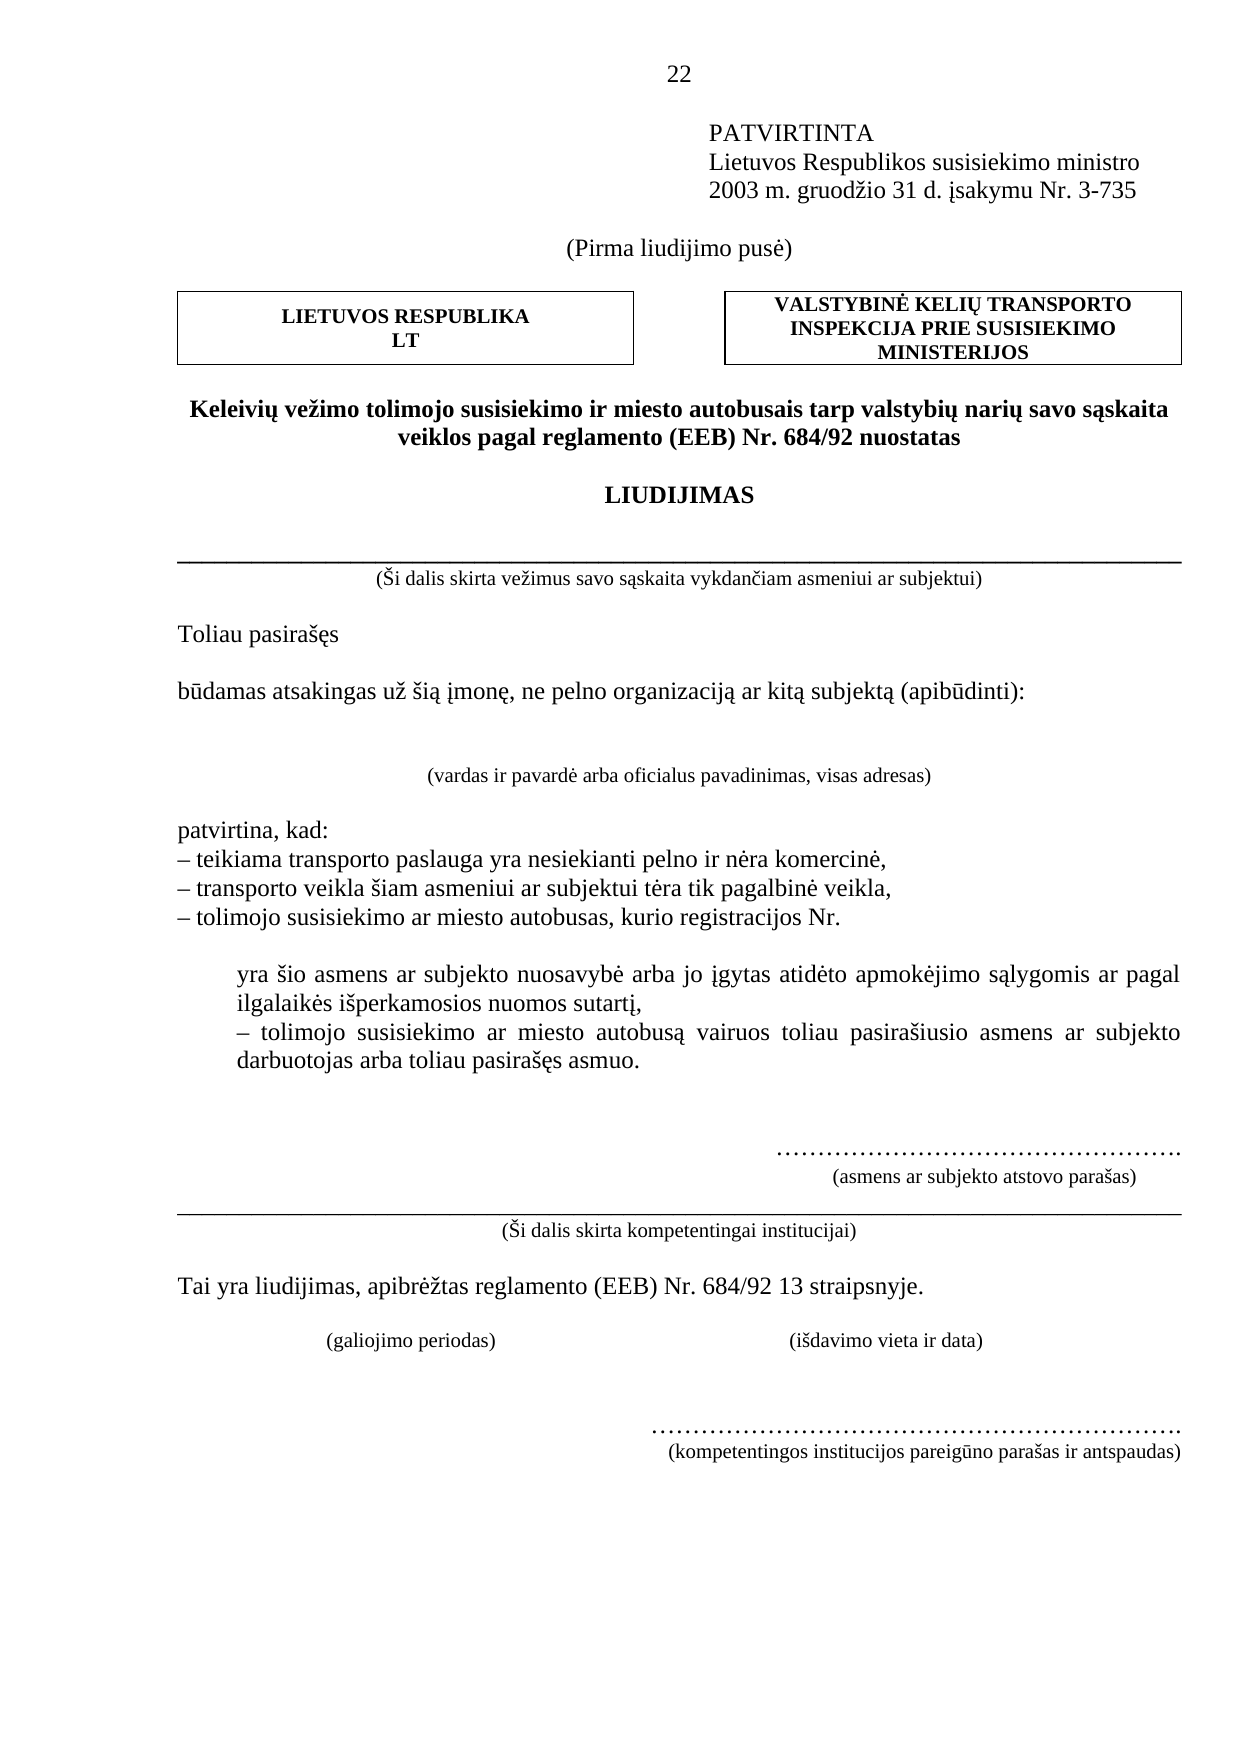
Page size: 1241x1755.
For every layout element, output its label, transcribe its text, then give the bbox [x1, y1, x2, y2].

text …………………………………………. [177, 1132, 1181, 1161]
text 2003 m. gruodžio 31 d. įsakymu Nr. 3-735 [177, 176, 1181, 204]
text Lietuvos Respublikos susisiekimo ministro [177, 147, 1181, 176]
text (asmens ar subjekto atstovo parašas) [177, 1161, 1181, 1189]
table_header VALSTYBINĖ KELIŲ TRANSPORTO INSPEKCIJA PRIE SUSISIEKIMO MINISTERIJOS [726, 292, 1181, 364]
table_header [634, 291, 724, 364]
text patvirtina, kad: [177, 816, 1181, 844]
text Keleivių vežimo tolimojo susisiekimo ir miesto autobusais tarp valstybių narių savo sąskaita veiklos pagal reglamento (EEB) Nr. 684/92 nuostatas [177, 394, 1181, 451]
text – teikiama transporto paslauga yra nesiekianti pelno ir nėra komercinė, [177, 844, 1181, 873]
text yra šio asmens ar subjekto nuosavybė arba jo įgytas atidėto apmokėjimo sąlygomis ar pagal ilgalaikės išperkamosios nuomos sutartį, [237, 959, 1181, 1017]
text būdamas atsakingas už šią įmonę, ne pelno organizaciją ar kitą subjektą (apibūdinti): [177, 676, 1181, 705]
text Toliau pasirašęs [177, 619, 1181, 648]
text (galiojimo periodas) (išdavimo vieta ir data) [177, 1328, 1181, 1352]
text – tolimojo susisiekimo ar miesto autobusą vairuos toliau pasirašiusio asmens ar subjekto darbuotojas arba toliau pasirašęs asmuo. [237, 1017, 1181, 1074]
text LIUDIJIMAS [177, 480, 1181, 509]
text – tolimojo susisiekimo ar miesto autobusas, kurio registracijos Nr. [177, 902, 1181, 931]
text ………………………………………………………. [177, 1410, 1181, 1439]
text (vardas ir pavardė arba oficialus pavadinimas, visas adresas) [177, 763, 1181, 787]
text (Ši dalis skirta vežimus savo sąskaita vykdančiam asmeniui ar subjektui) [177, 566, 1181, 590]
table_header LIETUVOS RESPUBLIKA LT [178, 292, 633, 364]
text – transporto veikla šiam asmeniui ar subjektui tėra tik pagalbinė veikla, [177, 873, 1181, 902]
text PATVIRTINTA [709, 118, 1181, 147]
text (Ši dalis skirta kompetentingai institucijai) [177, 1218, 1181, 1242]
text (Pirma liudijimo pusė) [177, 233, 1181, 262]
text Tai yra liudijimas, apibrėžtas reglamento (EEB) Nr. 684/92 13 straipsnyje. [177, 1271, 1181, 1299]
text (kompetentingos institucijos pareigūno parašas ir antspaudas) [177, 1439, 1181, 1463]
